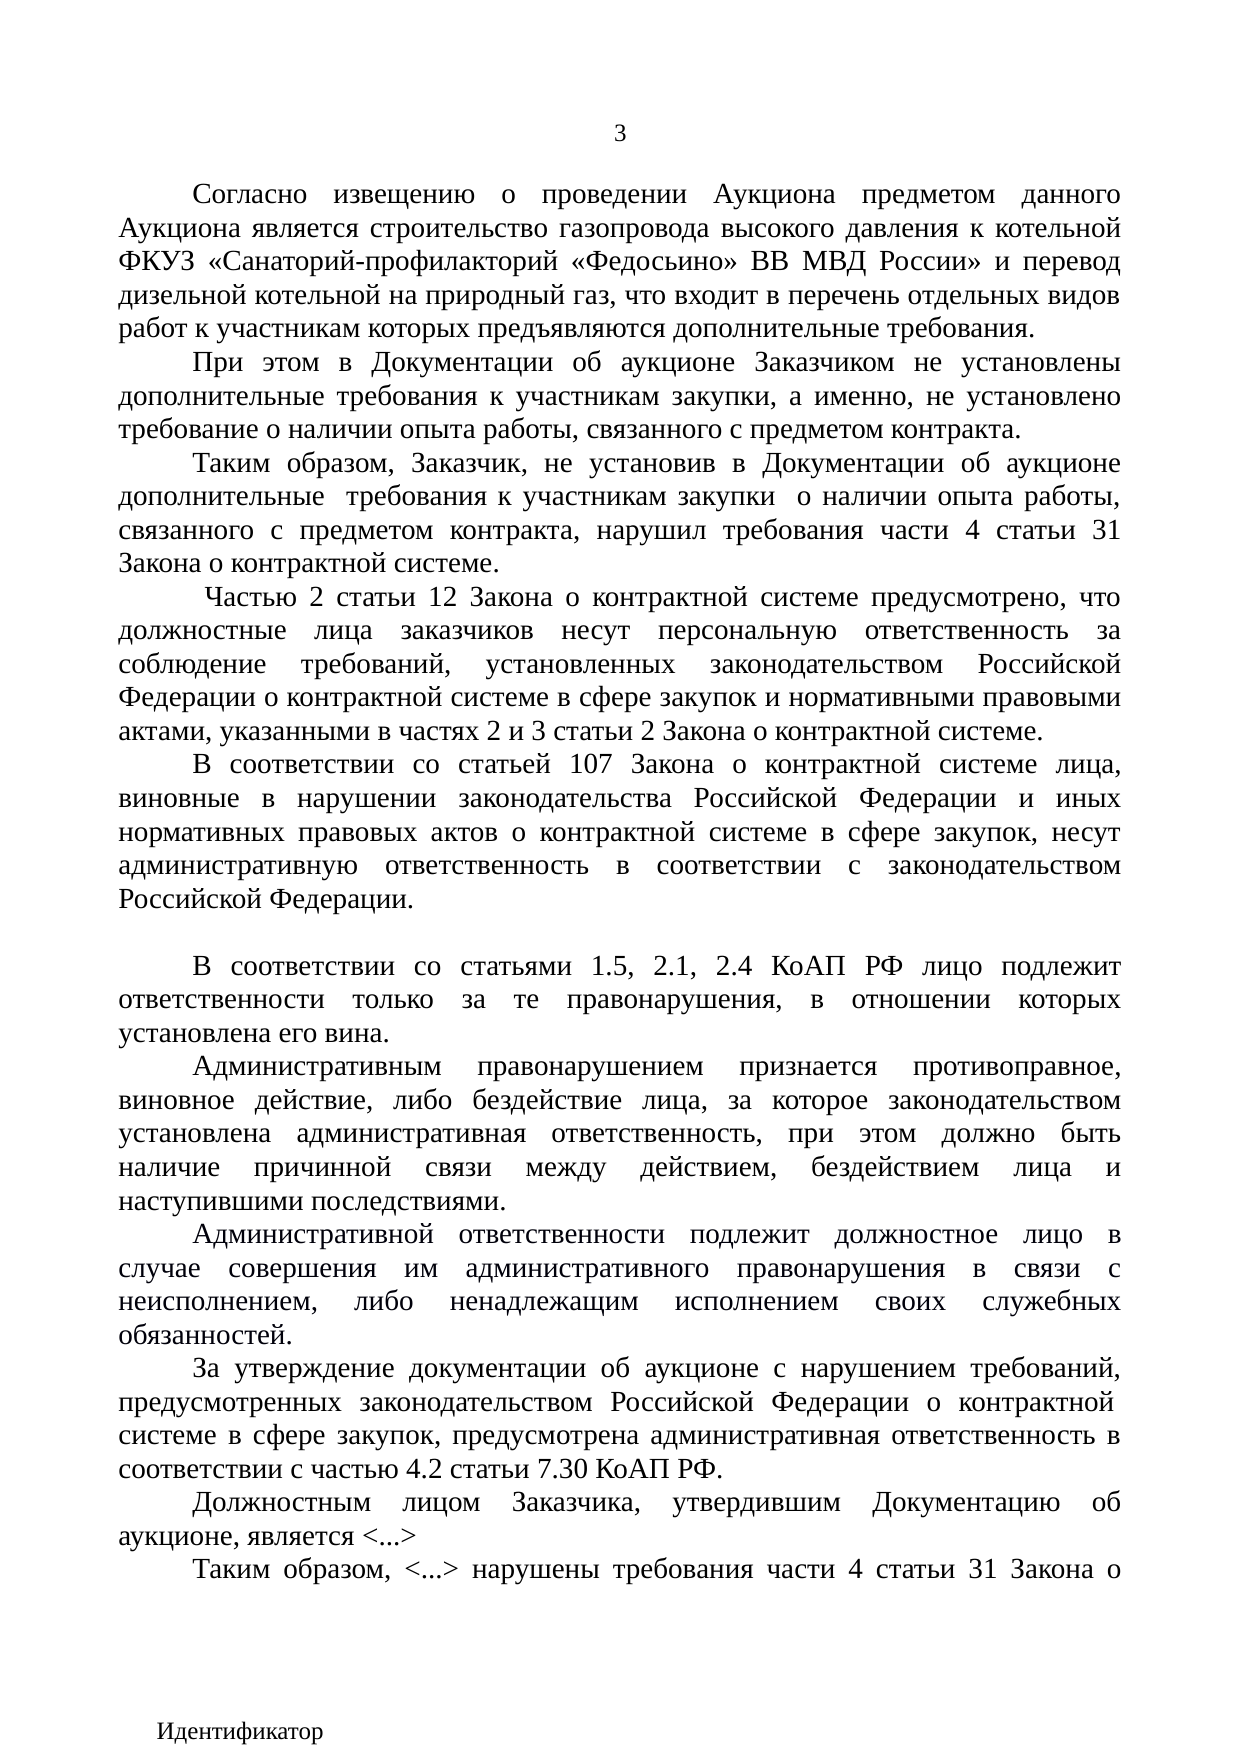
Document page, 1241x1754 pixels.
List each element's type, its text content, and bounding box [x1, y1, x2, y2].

text Административным правонарушением признается противоправное, виновное действие, либо бездействие лица, за которое законодательством установлена административная ответственность, при этом должно быть наличие причинной связи между действием, бездействием лица и наступившими последствиями. [118, 1048, 1122, 1216]
text Административной ответственности подлежит должностное лицо в случае совершения им административного правонарушения в связи с неисполнением, либо ненадлежащим исполнением своих служебных обязанностей. [118, 1216, 1122, 1350]
text Согласно извещению о проведении Аукциона предметом данного Аукциона является строительство газопровода высокого давления к котельной ФКУЗ «Санаторий-профилакторий «Федосьино» ВВ МВД России» и перевод дизельной котельной на природный газ, что входит в перечень отдельных видов работ к участникам которых предъявляются дополнительные требования. [118, 176, 1122, 344]
text В соответствии со статьей 107 Закона о контрактной системе лица, виновные в нарушении законодательства Российской Федерации и иных нормативных правовых актов о контрактной системе в сфере закупок, несут административную ответственность в соответствии с законодательством Российской Федерации. [118, 747, 1122, 914]
text В соответствии со статьями 1.5, 2.1, 2.4 КоАП РФ лицо подлежит ответственности только за те правонарушения, в отношении которых установлена его вина. [118, 948, 1122, 1048]
text Таким образом, Заказчик, не установив в Документации об аукционе дополнительные требования к участникам закупки о наличии опыта работы, связанного с предметом контракта, нарушил требования части 4 статьи 31 Закона о контрактной системе. [118, 445, 1122, 579]
text При этом в Документации об аукционе Заказчиком не установлены дополнительные требования к участникам закупки, а именно, не установлено требование о наличии опыта работы, связанного с предметом контракта. [118, 344, 1122, 445]
text Таким образом, <...> нарушены требования части 4 статьи 31 Закона о [118, 1552, 1122, 1585]
text За утверждение документации об аукционе с нарушением требований, предусмотренных законодательством Российской Федерации о контрактной системе в сфере закупок, предусмотрена административная ответственность в соответствии с частью 4.2 статьи 7.30 КоАП РФ. [118, 1350, 1122, 1484]
text Частью 2 статьи 12 Закона о контрактной системе предусмотрено, что должностные лица заказчиков несут персональную ответственность за соблюдение требований, установленных законодательством Российской Федерации о контрактной системе в сфере закупок и нормативными правовыми актами, указанными в частях 2 и 3 статьи 2 Закона о контрактной системе. [118, 579, 1122, 747]
text Должностным лицом Заказчика, утвердившим Документацию об аукционе, является <...> [118, 1484, 1122, 1552]
